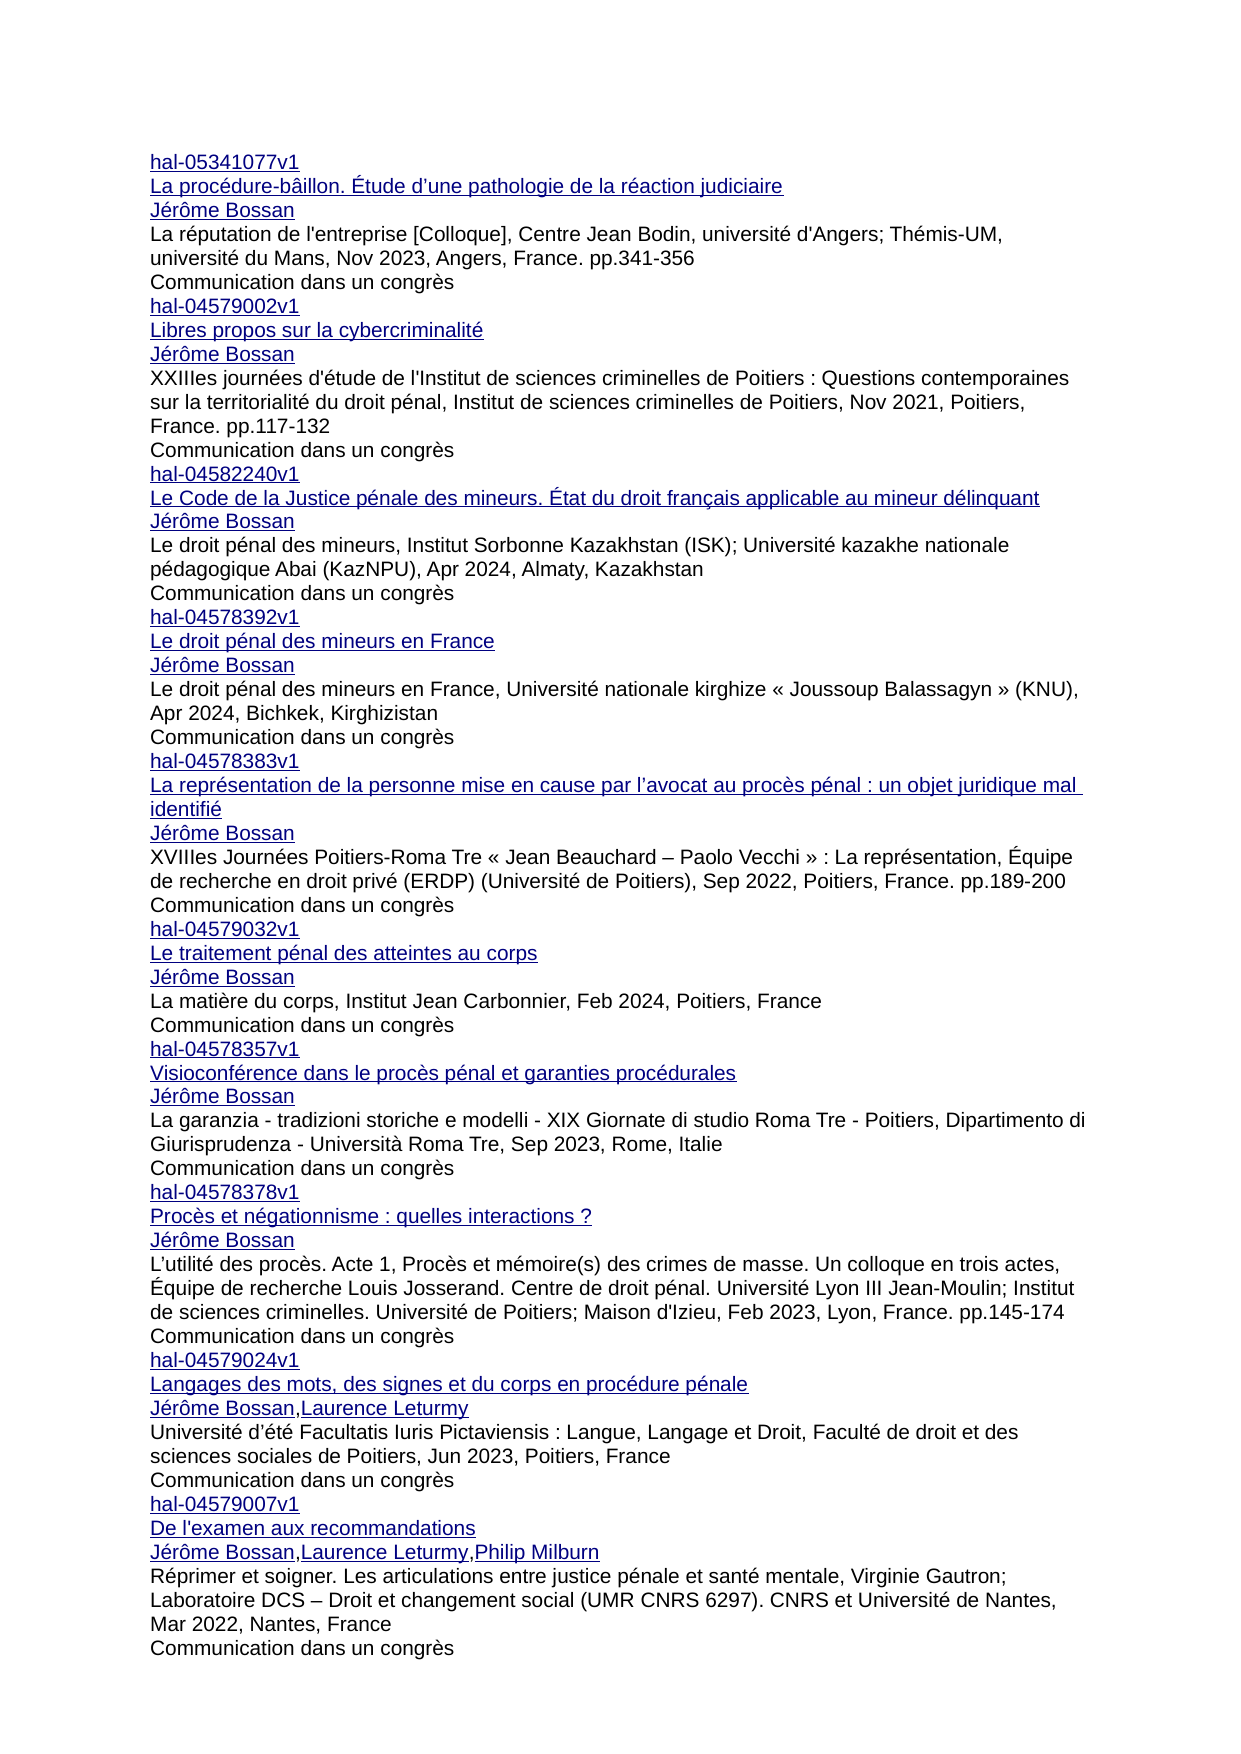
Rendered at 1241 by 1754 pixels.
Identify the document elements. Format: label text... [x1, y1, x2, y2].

table_cell hal-05341077v1 [150, 150, 1090, 174]
table_cell Procès et négationnisme : quelles interactions ? Jérôme Bossan L’utilité des procès. Acte 1, Procès et mémoire(s) des crimes de masse. Un colloque en trois actes, Équipe de recherche Louis Josserand. Centre de droit pénal. Université Lyon III Jean-Moulin; Institut de sciences criminelles. Université de Poitiers; Maison d'Izieu, Feb 2023, Lyon, France. pp.145-174 Communication dans un congrès hal-04579024v1 [150, 1204, 1090, 1372]
table_cell La représentation de la personne mise en cause par l’avocat au procès pénal : un objet juridique mal identifié Jérôme Bossan XVIIIes Journées Poitiers-Roma Tre « Jean Beauchard – Paolo Vecchi » : La représentation, Équipe de recherche en droit privé (ERDP) (Université de Poitiers), Sep 2022, Poitiers, France. pp.189-200 Communication dans un congrès hal-04579032v1 [150, 773, 1090, 941]
table_cell Le droit pénal des mineurs en France Jérôme Bossan Le droit pénal des mineurs en France, Université nationale kirghize « Joussoup Balassagyn » (KNU), Apr 2024, Bichkek, Kirghizistan Communication dans un congrès hal-04578383v1 [150, 629, 1090, 773]
table_cell Visioconférence dans le procès pénal et garanties procédurales Jérôme Bossan La garanzia - tradizioni storiche e modelli - XIX Giornate di studio Roma Tre - Poitiers, Dipartimento di Giurisprudenza - Università Roma Tre, Sep 2023, Rome, Italie Communication dans un congrès hal-04578378v1 [150, 1060, 1090, 1204]
table_cell Libres propos sur la cybercriminalité Jérôme Bossan XXIIIes journées d'étude de l'Institut de sciences criminelles de Poitiers : Questions contemporaines sur la territorialité du droit pénal, Institut de sciences criminelles de Poitiers, Nov 2021, Poitiers, France. pp.117-132 Communication dans un congrès hal-04582240v1 [150, 318, 1090, 485]
table_cell Le traitement pénal des atteintes au corps Jérôme Bossan La matière du corps, Institut Jean Carbonnier, Feb 2024, Poitiers, France Communication dans un congrès hal-04578357v1 [150, 941, 1090, 1060]
table_cell De l'examen aux recommandations Jérôme Bossan,Laurence Leturmy,Philip Milburn Réprimer et soigner. Les articulations entre justice pénale et santé mentale, Virginie Gautron; Laboratoire DCS – Droit et changement social (UMR CNRS 6297). CNRS et Université de Nantes, Mar 2022, Nantes, France Communication dans un congrès [150, 1516, 1090, 1659]
table_cell Langages des mots, des signes et du corps en procédure pénale Jérôme Bossan,Laurence Leturmy Université d’été Facultatis Iuris Pictaviensis : Langue, Langage et Droit, Faculté de droit et des sciences sociales de Poitiers, Jun 2023, Poitiers, France Communication dans un congrès hal-04579007v1 [150, 1372, 1090, 1516]
table_cell Le Code de la Justice pénale des mineurs. État du droit français applicable au mineur délinquant Jérôme Bossan Le droit pénal des mineurs, Institut Sorbonne Kazakhstan (ISK); Université kazakhe nationale pédagogique Abai (KazNPU), Apr 2024, Almaty, Kazakhstan Communication dans un congrès hal-04578392v1 [150, 485, 1090, 629]
table_cell La procédure-bâillon. Étude d’une pathologie de la réaction judiciaire Jérôme Bossan La réputation de l'entreprise [Colloque], Centre Jean Bodin, université d'Angers; Thémis-UM, université du Mans, Nov 2023, Angers, France. pp.341-356 Communication dans un congrès hal-04579002v1 [150, 174, 1090, 318]
